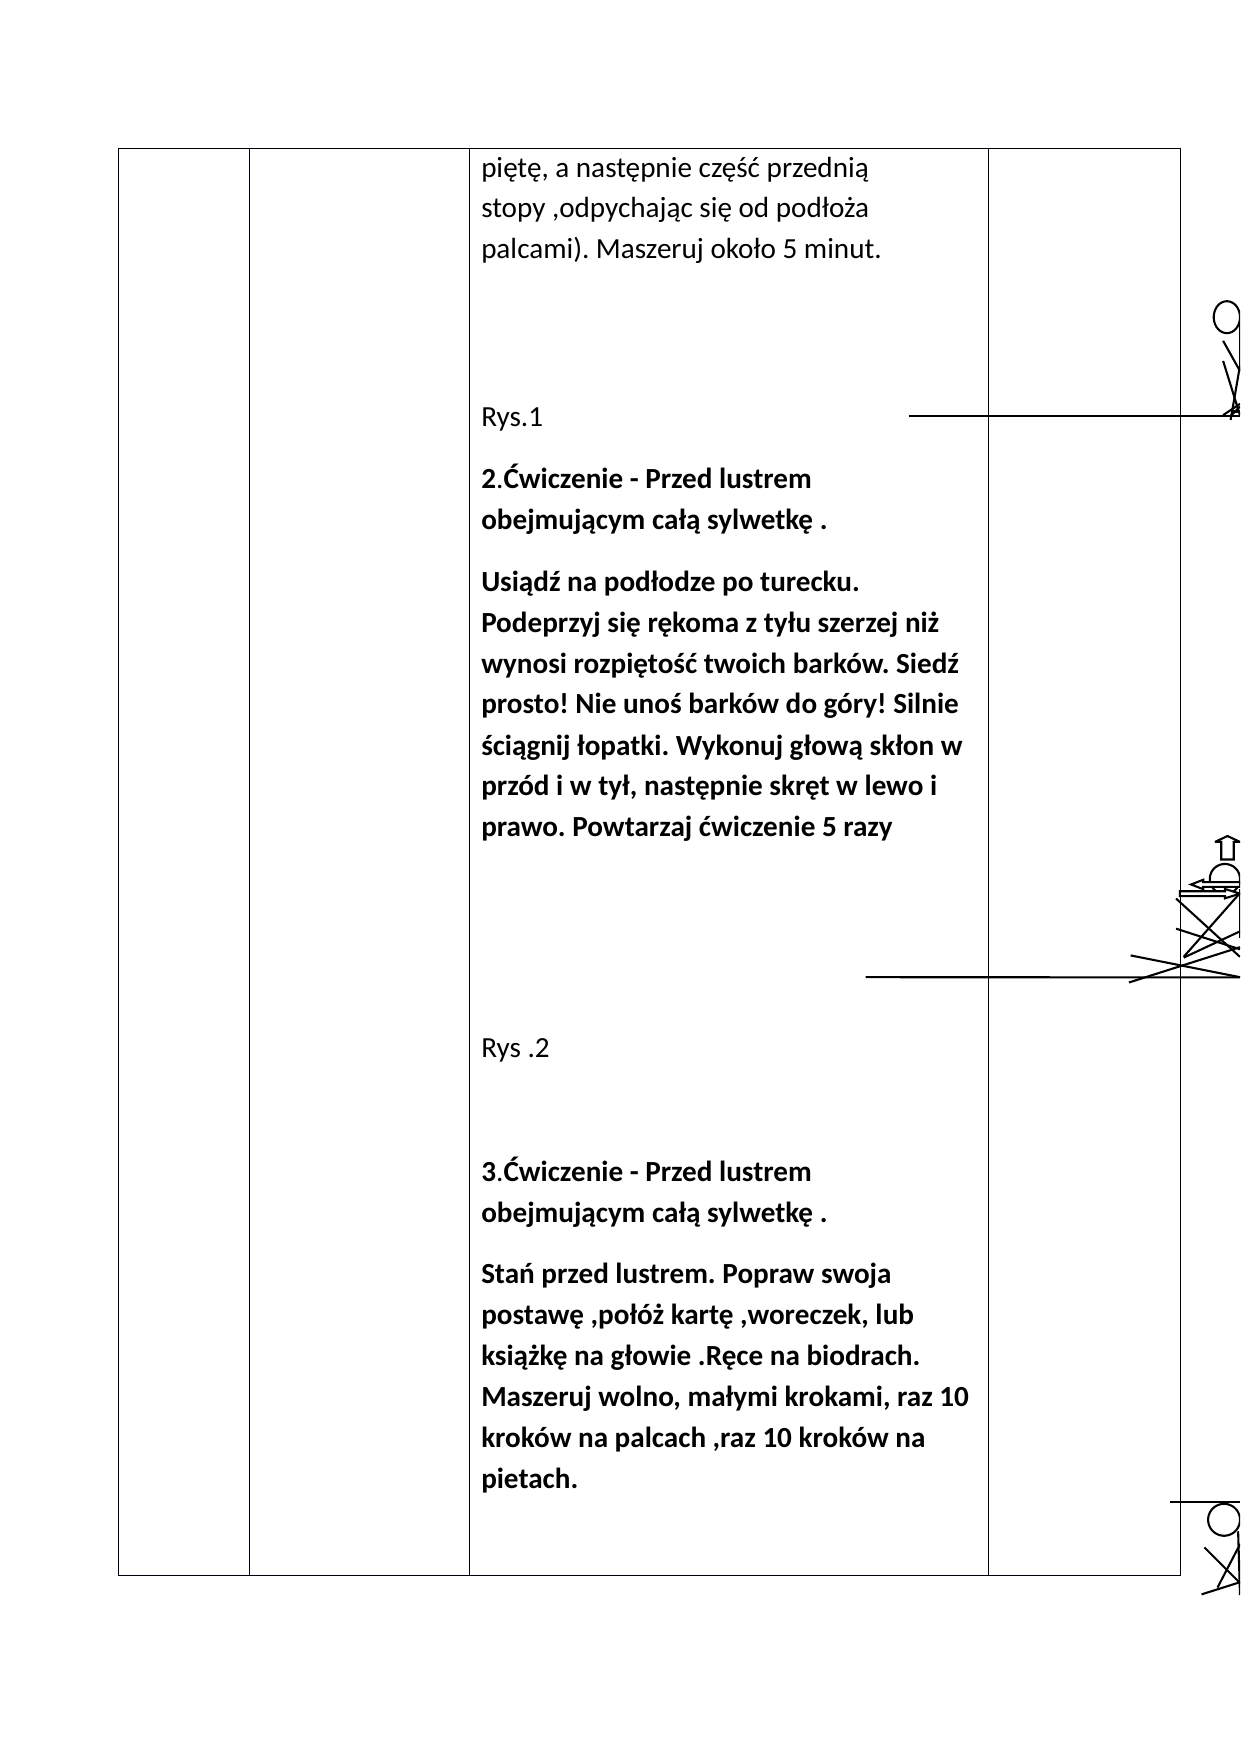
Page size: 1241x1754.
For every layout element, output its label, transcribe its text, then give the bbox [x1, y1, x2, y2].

table_cell [250, 149, 469, 1575]
table_cell [989, 417, 1180, 976]
table_cell [119, 149, 249, 1575]
table_cell [1156, 968, 1180, 976]
table_cell [989, 149, 1180, 415]
table_cell piętę, a następnie część przednią stopy ,odpychając się od podłoża palcami). Maszeruj około 5 minut. Rys.1 2.Ćwiczenie - Przed lustrem obejmującym całą sylwetkę . Usiądź na podłodze po turecku. Podeprzyj się rękoma z tyłu szerzej niż wynosi rozpiętość twoich barków. Siedź prosto! Nie unoś barków do góry! Silnie ściągnij łopatki. Wykonuj głową skłon w przód i w tył, następnie skręt w lewo i prawo. Powtarzaj ćwiczenie 5 razy Rys .2 3.Ćwiczenie - Przed lustrem obejmującym całą sylwetkę . Stań przed lustrem. Popraw swoja postawę ,połóż kartę ,woreczek, lub książkę na głowie .Ręce na biodrach. Maszeruj wolno, małymi krokami, raz 10 kroków na palcach ,raz 10 kroków na pietach. [470, 149, 988, 1575]
table_cell [989, 979, 1180, 1575]
